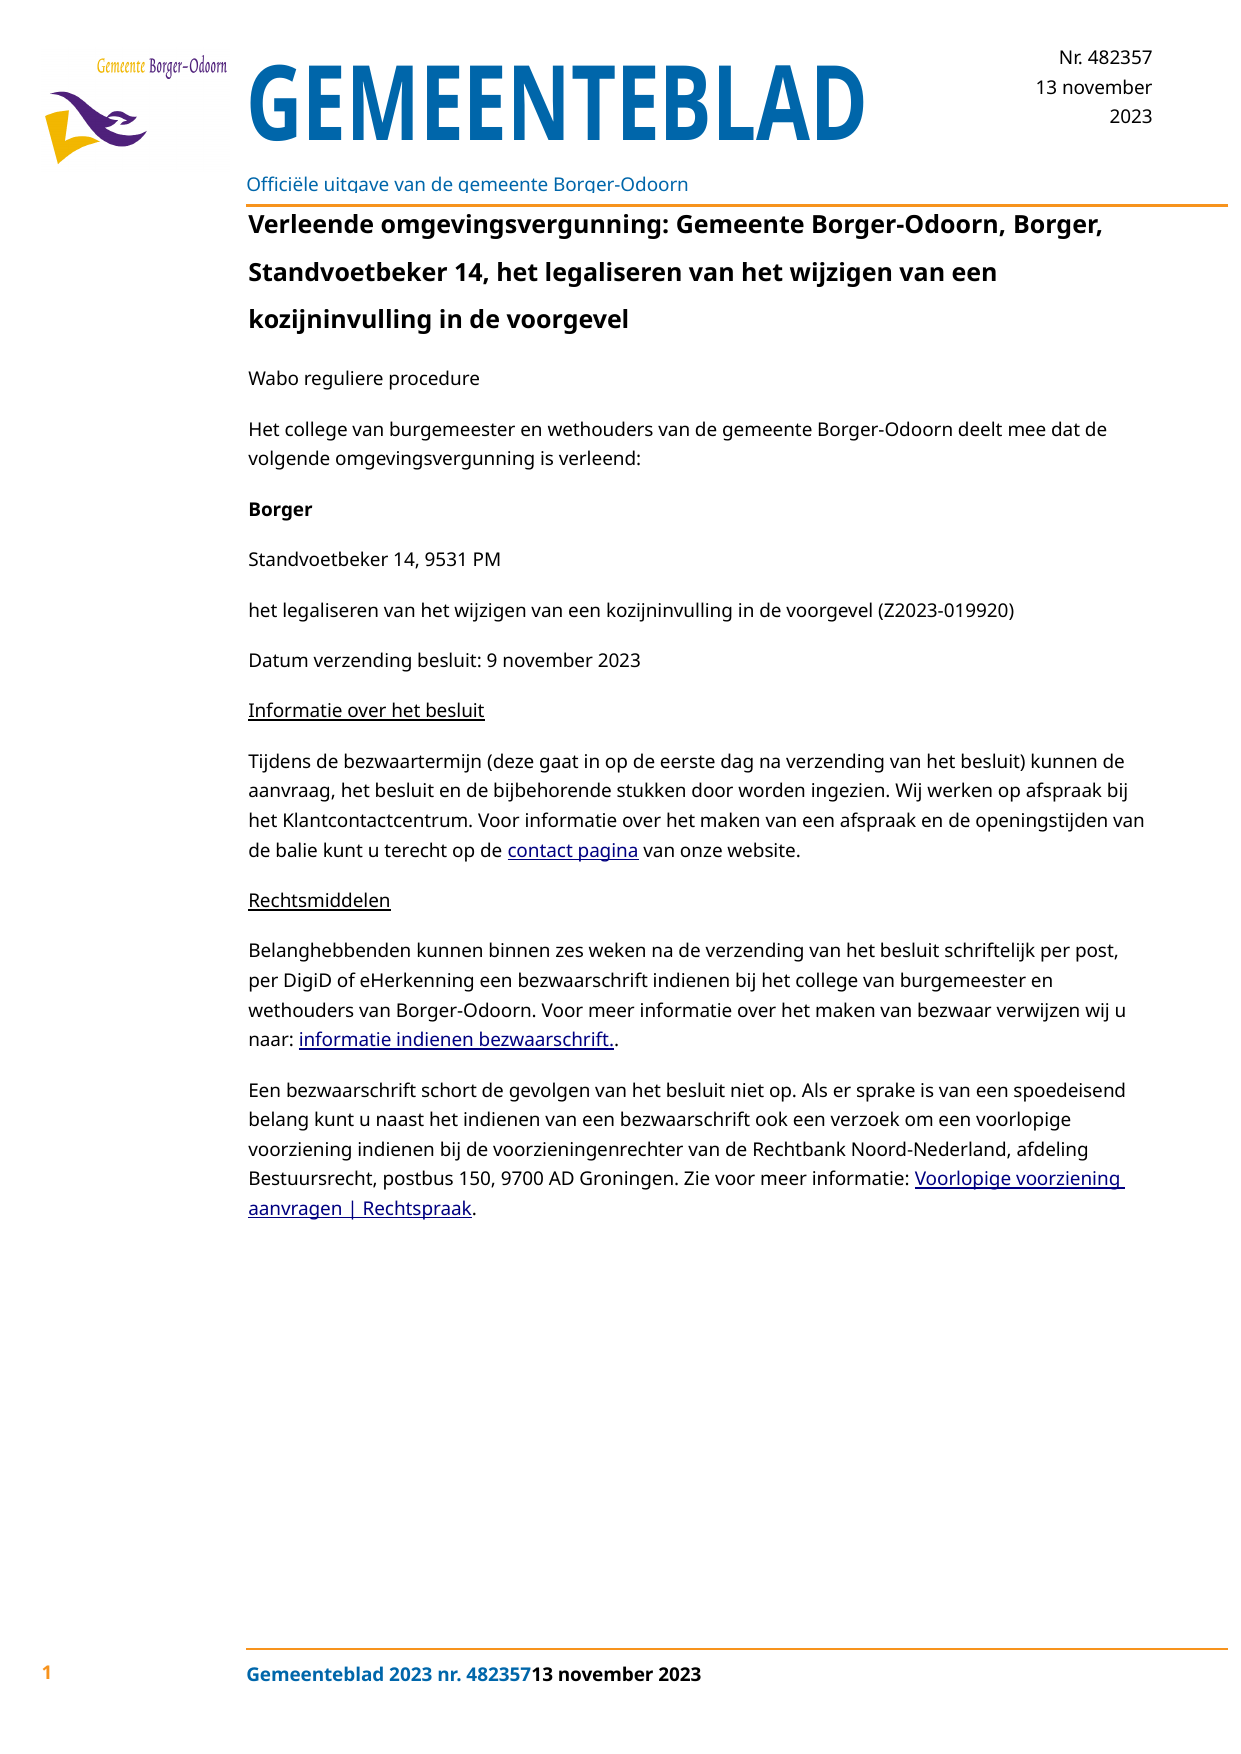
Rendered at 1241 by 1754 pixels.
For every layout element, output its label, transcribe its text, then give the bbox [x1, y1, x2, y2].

text Het college van burgemeester en wethouders van de gemeente Borger-Odoorn deelt mee dat de volgende omgevingsvergunning is verleend: [248, 416, 1152, 471]
text Belanghebbenden kunnen binnen zes weken na de verzending van het besluit schriftelijk per post, per DigiD of eHerkenning een bezwaarschrift indienen bij het college van burgemeester en wethouders van Borger-Odoorn. Voor meer informatie over het maken van bezwaar verwijzen wij u naar: informatie indienen bezwaarschrift.. [248, 938, 1152, 1052]
text Verleende omgevingsvergunning: Gemeente Borger-Odoorn, Borger, Standvoetbeker 14, het legaliseren van het wijzigen van een kozijninvulling in de voorgevel [248, 207, 1152, 336]
text Datum verzending besluit: 9 november 2023 [248, 647, 1152, 673]
text het legaliseren van het wijzigen van een kozijninvulling in de voorgevel (Z2023-019920) [248, 597, 1152, 622]
picture [41, 47, 231, 172]
text Informatie over het besluit [248, 698, 1152, 723]
text Wabo reguliere procedure [248, 366, 1152, 391]
text Tijdens de bezwaartermijn (deze gaat in op de eerste dag na verzending van het besluit) kunnen de aanvraag, het besluit en de bijbehorende stukken door worden ingezien. Wij werken op afspraak bij het Klantcontactcentrum. Voor informatie over het maken van een afspraak en de openingstijden van de balie kunt u terecht op de contact pagina van onze website. [248, 748, 1152, 862]
text Rechtsmiddelen [248, 887, 1152, 913]
text Standvoetbeker 14, 9531 PM [248, 546, 1152, 572]
text Een bezwaarschrift schort de gevolgen van het besluit niet op. Als er sprake is van een spoedeisend belang kunt u naast het indienen van een bezwaarschrift ook een verzoek om een voorlopige voorziening indienen bij de voorzieningenrechter van de Rechtbank Noord-Nederland, afdeling Bestuursrecht, postbus 150, 9700 AD Groningen. Zie voor meer informatie: Voorlopige voorziening aanvragen | Rechtspraak. [248, 1077, 1152, 1221]
text Borger [248, 496, 1152, 522]
